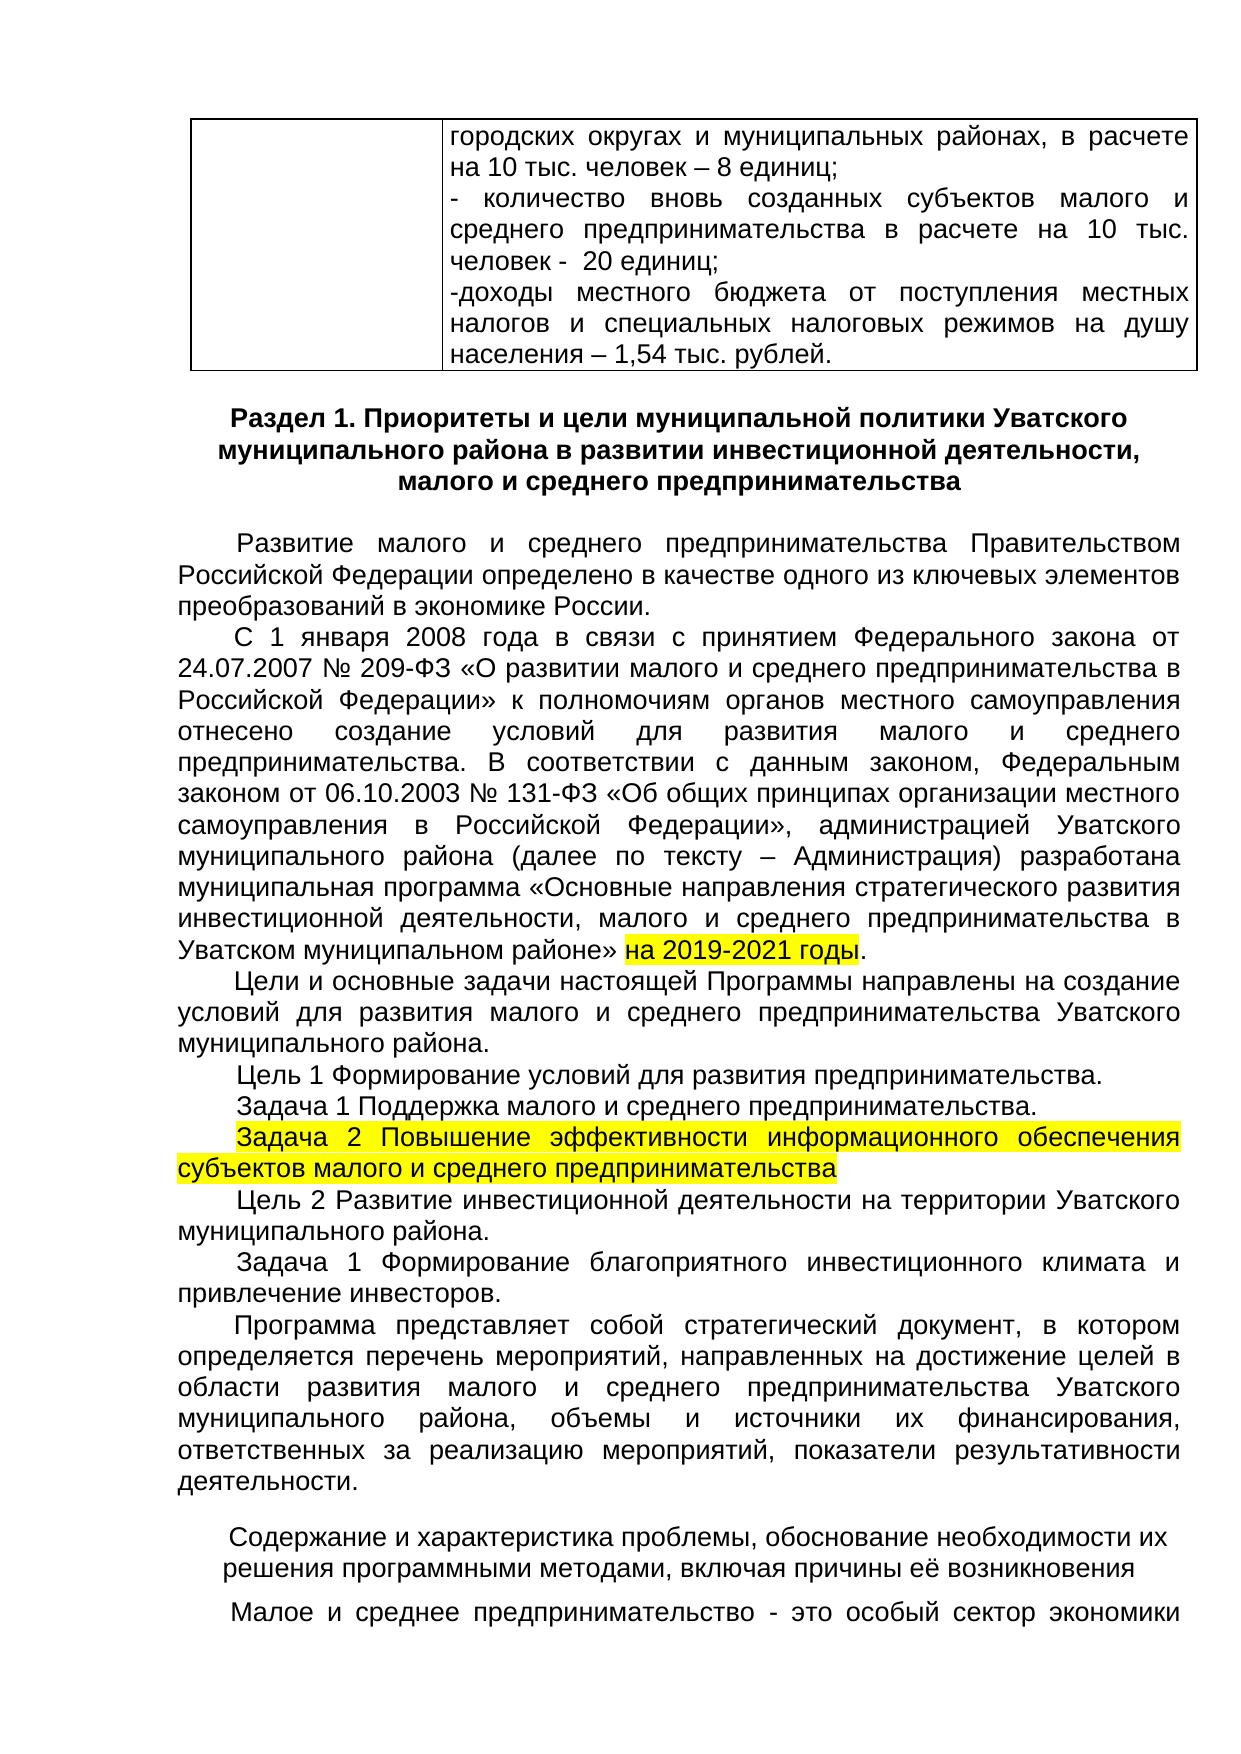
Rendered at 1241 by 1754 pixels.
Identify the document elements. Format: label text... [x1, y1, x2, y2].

subtitle Содержание и характеристика проблемы, обоснование необходимости их решения программными методами, включая причины её возникновения [177, 1521, 1181, 1584]
text Задача 1 Формирование благоприятного инвестиционного климата и привлечение инвесторов. [177, 1246, 1181, 1309]
text Цель 2 Развитие инвестиционной деятельности на территории Уватского муниципального района. [177, 1184, 1181, 1246]
text Задача 1 Поддержка малого и среднего предпринимательства. [177, 1090, 1181, 1121]
text Раздел 1. Приоритеты и цели муниципальной политики Уватского муниципального района в развитии инвестиционной деятельности, малого и среднего предпринимательства [177, 402, 1181, 496]
table_cell городских округах и муниципальных районах, в расчете на 10 тыс. человек – 8 единиц; - количество вновь созданных субъектов малого и среднего предпринимательства в расчете на 10 тыс. человек - 20 единиц; -доходы местного бюджета от поступления местных налогов и специальных налоговых режимов на душу населения – 1,54 тыс. рублей. [443, 120, 1196, 370]
table_cell [192, 120, 442, 370]
text Цели и основные задачи настоящей Программы направлены на создание условий для развития малого и среднего предпринимательства Уватского муниципального района. [177, 965, 1181, 1059]
text Развитие малого и среднего предпринимательства Правительством Российской Федерации определено в качестве одного из ключевых элементов преобразований в экономике России. [177, 527, 1181, 621]
text С 1 января 2008 года в связи с принятием Федерального закона от 24.07.2007 № 209-ФЗ «О развитии малого и среднего предпринимательства в Российской Федерации» к полномочиям органов местного самоуправления отнесено создание условий для развития малого и среднего предпринимательства. В соответствии с данным законом, Федеральным законом от 06.10.2003 № 131-ФЗ «Об общих принципах организации местного самоуправления в Российской Федерации», администрацией Уватского муниципального района (далее по тексту – Администрация) разработана муниципальная программа «Основные направления стратегического развития инвестиционной деятельности, малого и среднего предпринимательства в Уватском муниципальном районе» на 2019-2021 годы. [177, 621, 1181, 965]
subtitle Малое и среднее предпринимательство - это особый сектор экономики [177, 1596, 1181, 1627]
text Задача 2 Повышение эффективности информационного обеспечения субъектов малого и среднего предпринимательства [177, 1121, 1181, 1184]
text Программа представляет собой стратегический документ, в котором определяется перечень мероприятий, направленных на достижение целей в области развития малого и среднего предпринимательства Уватского муниципального района, объемы и источники их финансирования, ответственных за реализацию мероприятий, показатели результативности деятельности. [177, 1309, 1181, 1496]
text Цель 1 Формирование условий для развития предпринимательства. [177, 1059, 1181, 1090]
